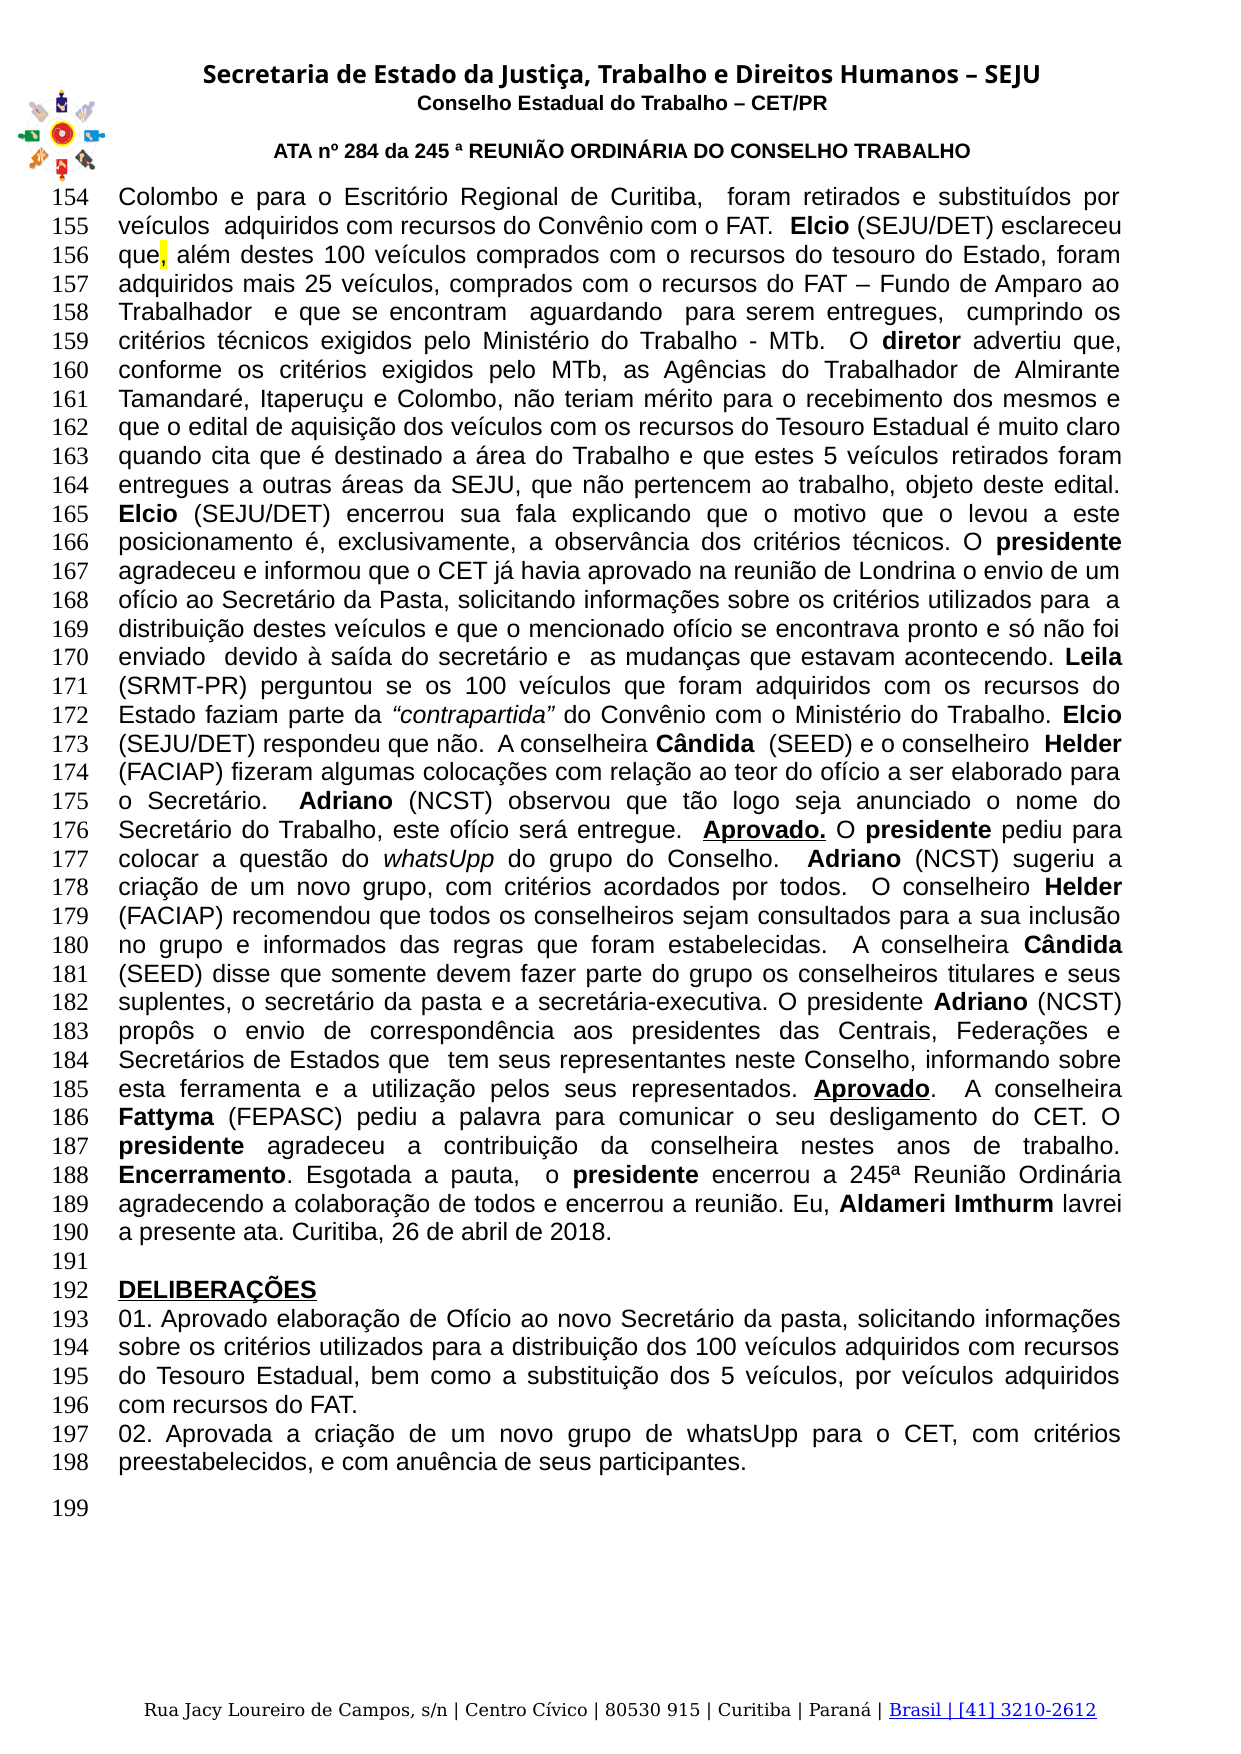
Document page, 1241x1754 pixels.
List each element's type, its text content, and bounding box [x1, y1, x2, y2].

text 01. Aprovado elaboração de Ofício ao novo Secretário da pasta, solicitando informações sobre os critérios utilizados para a distribuição dos 100 veículos adquiridos com recursos do Tesouro Estadual, bem como a substituição dos 5 veículos, por veículos adquiridos com recursos do FAT. [118, 1304, 1122, 1419]
text DELIBERAÇÕES [118, 1275, 1122, 1304]
text Colombo e para o Escritório Regional de Curitiba, foram retirados e substituídos por veículos adquiridos com recursos do Convênio com o FAT. Elcio (SEJU/DET) esclareceu que, além destes 100 veículos comprados com o recursos do tesouro do Estado, foram adquiridos mais 25 veículos, comprados com o recursos do FAT – Fundo de Amparo ao Trabalhador e que se encontram aguardando para serem entregues, cumprindo os critérios técnicos exigidos pelo Ministério do Trabalho - MTb. O diretor advertiu que, conforme os critérios exigidos pelo MTb, as Agências do Trabalhador de Almirante Tamandaré, Itaperuçu e Colombo, não teriam mérito para o recebimento dos mesmos e que o edital de aquisição dos veículos com os recursos do Tesouro Estadual é muito claro quando cita que é destinado a área do Trabalho e que estes 5 veículos retirados foram entregues a outras áreas da SEJU, que não pertencem ao trabalho, objeto deste edital. Elcio (SEJU/DET) encerrou sua fala explicando que o motivo que o levou a este posicionamento é, exclusivamente, a observância dos critérios técnicos. O presidente agradeceu e informou que o CET já havia aprovado na reunião de Londrina o envio de um ofício ao Secretário da Pasta, solicitando informações sobre os critérios utilizados para a distribuição destes veículos e que o mencionado ofício se encontrava pronto e só não foi enviado devido à saída do secretário e as mudanças que estavam acontecendo. Leila (SRMT-PR) perguntou se os 100 veículos que foram adquiridos com os recursos do Estado faziam parte da “contrapartida” do Convênio com o Ministério do Trabalho. Elcio (SEJU/DET) respondeu que não. A conselheira Cândida (SEED) e o conselheiro Helder (FACIAP) fizeram algumas colocações com relação ao teor do ofício a ser elaborado para o Secretário. Adriano (NCST) observou que tão logo seja anunciado o nome do Secretário do Trabalho, este ofício será entregue. Aprovado. O presidente pediu para colocar a questão do whatsUpp do grupo do Conselho. Adriano (NCST) sugeriu a criação de um novo grupo, com critérios acordados por todos. O conselheiro Helder (FACIAP) recomendou que todos os conselheiros sejam consultados para a sua inclusão no grupo e informados das regras que foram estabelecidas. A conselheira Cândida (SEED) disse que somente devem fazer parte do grupo os conselheiros titulares e seus suplentes, o secretário da pasta e a secretária-executiva. O presidente Adriano (NCST) propôs o envio de correspondência aos presidentes das Centrais, Federações e Secretários de Estados que tem seus representantes neste Conselho, informando sobre esta ferramenta e a utilização pelos seus representados. Aprovado. A conselheira Fattyma (FEPASC) pediu a palavra para comunicar o seu desligamento do CET. O presidente agradeceu a contribuição da conselheira nestes anos de trabalho. Encerramento. Esgotada a pauta, o presidente encerrou a 245ª Reunião Ordinária agradecendo a colaboração de todos e encerrou a reunião. Eu, Aldameri Imthurm lavrei a presente ata. Curitiba, 26 de abril de 2018. [100, 182, 1122, 1246]
text 02. Aprovada a criação de um novo grupo de whatsUpp para o CET, com critérios preestabelecidos, e com anuência de seus participantes. [118, 1419, 1122, 1476]
picture [16, 89, 105, 182]
